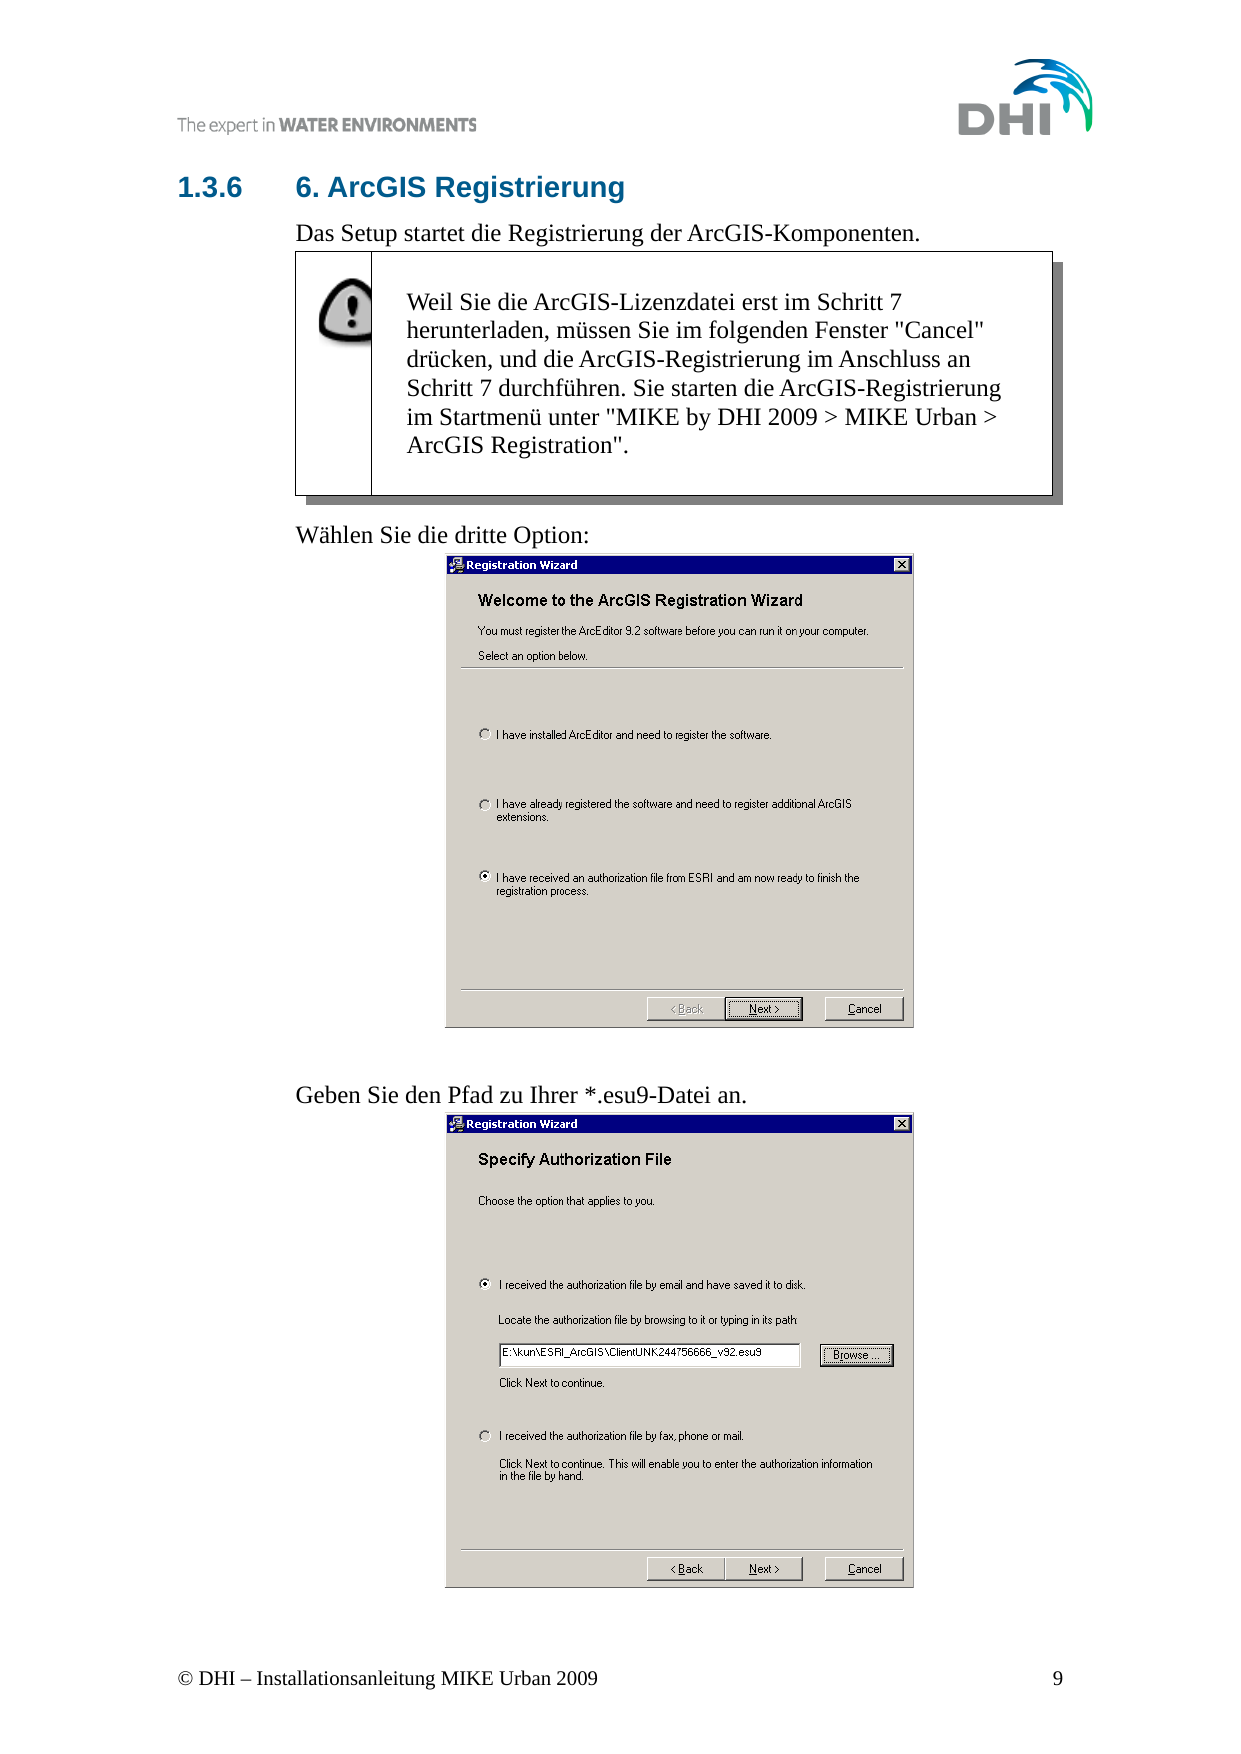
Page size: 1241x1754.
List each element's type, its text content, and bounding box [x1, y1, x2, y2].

picture [318, 275, 371, 350]
picture [958, 59, 1093, 135]
picture [177, 117, 477, 135]
table_header Weil Sie die ArcGIS-Lizenzdatei erst im Schritt 7 herunterladen, müssen Sie im folgenden Fenster "Cancel" drücken, und die ArcGIS-Registrierung im Anschluss an Schritt 7 durchführen. Sie starten die ArcGIS-Registrierung im Startmenü unter "MIKE by DHI 2009 > MIKE Urban > ArcGIS Registration". [372, 252, 1052, 494]
text Wählen Sie die dritte Option: [295, 520, 1063, 549]
picture [444, 1112, 914, 1588]
subtitle 6. ArcGIS Registrierung [177, 169, 1063, 203]
text Das Setup startet die Registrierung der ArcGIS-Komponenten. [295, 218, 1063, 247]
table_header [296, 252, 371, 494]
picture [444, 553, 914, 1028]
text Geben Sie den Pfad zu Ihrer *.esu9-Datei an. [295, 1080, 1063, 1109]
